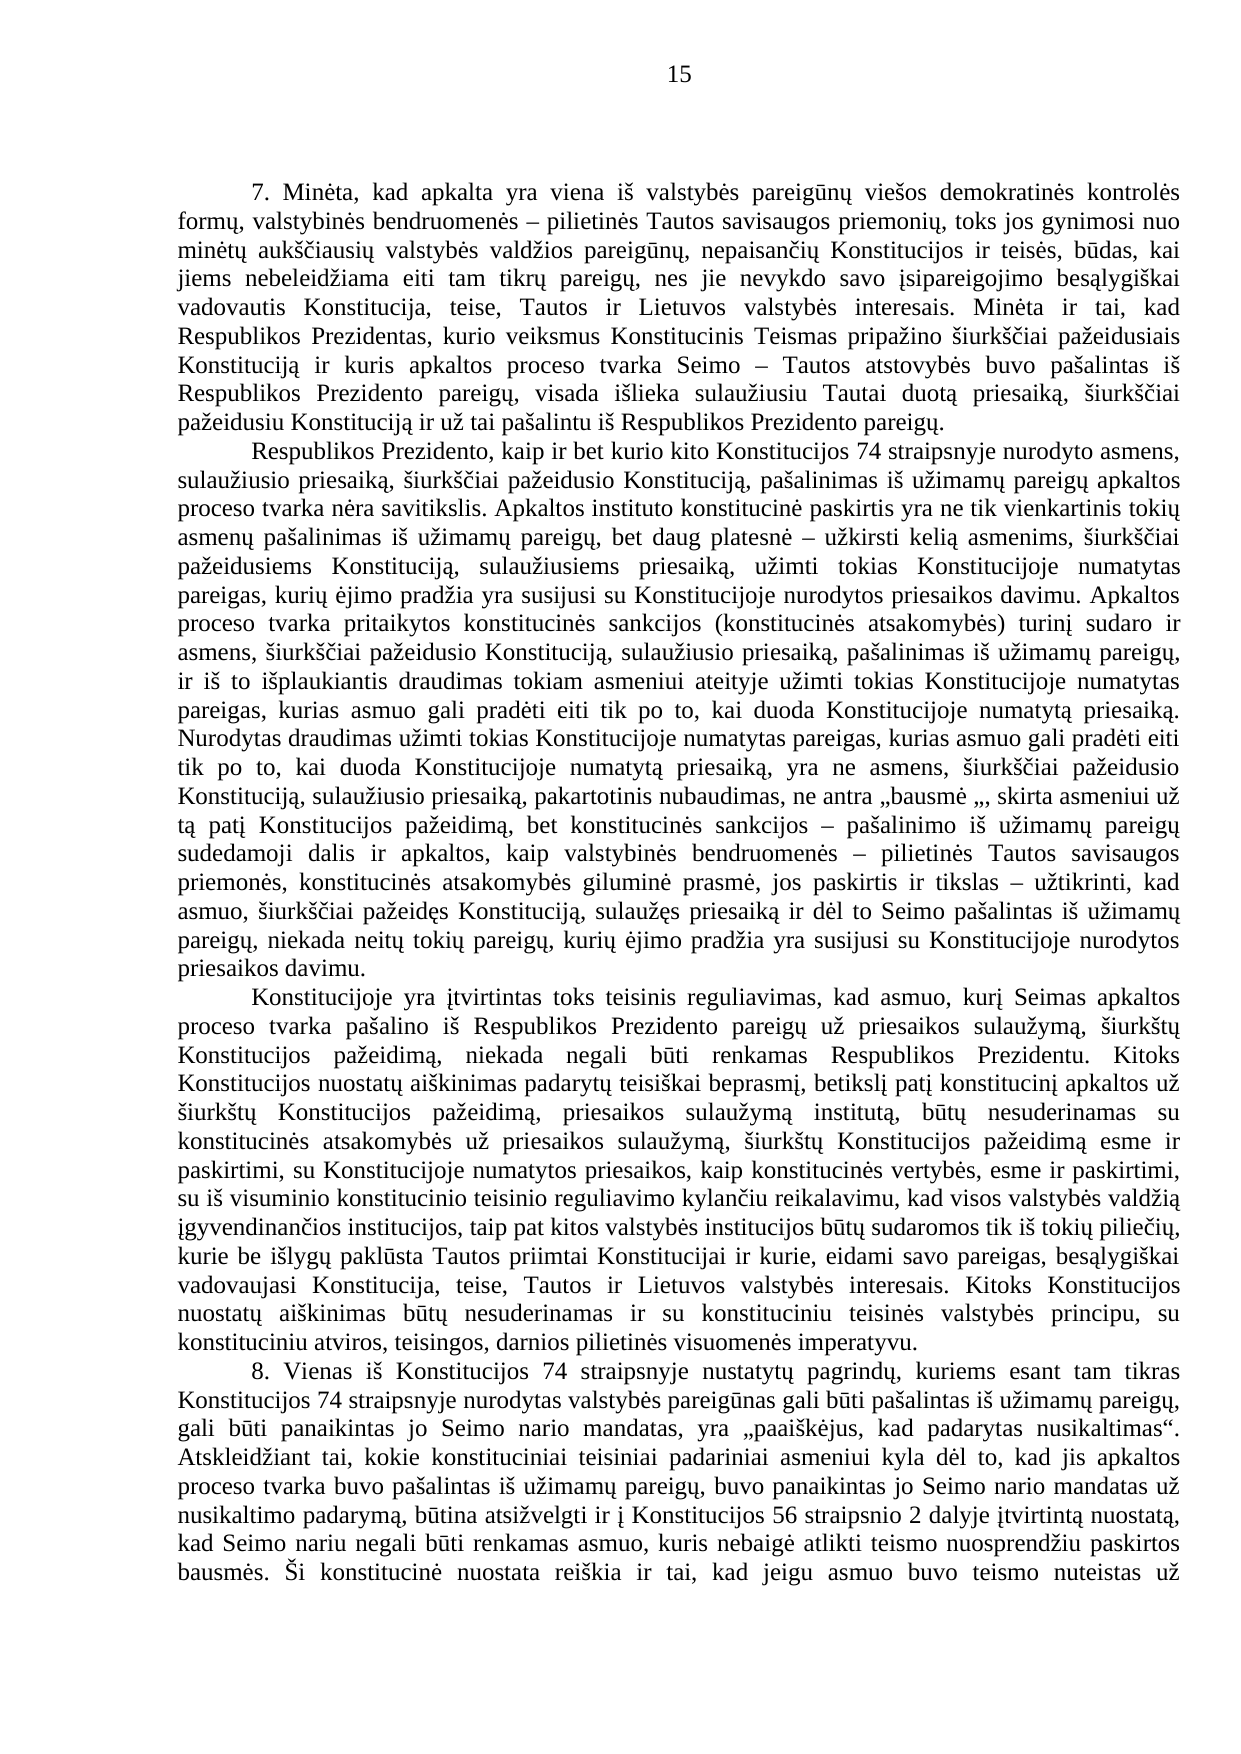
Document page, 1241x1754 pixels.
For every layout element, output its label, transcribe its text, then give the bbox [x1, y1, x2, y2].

text 7. Minėta, kad apkalta yra viena iš valstybės pareigūnų viešos demokratinės kontrolės formų, valstybinės bendruomenės – pilietinės Tautos savisaugos priemonių, toks jos gynimosi nuo minėtų aukščiausių valstybės valdžios pareigūnų, nepaisančių Konstitucijos ir teisės, būdas, kai jiems nebeleidžiama eiti tam tikrų pareigų, nes jie nevykdo savo įsipareigojimo besąlygiškai vadovautis Konstitucija, teise, Tautos ir Lietuvos valstybės interesais. Minėta ir tai, kad Respublikos Prezidentas, kurio veiksmus Konstitucinis Teismas pripažino šiurkščiai pažeidusiais Konstituciją ir kuris apkaltos proceso tvarka Seimo – Tautos atstovybės buvo pašalintas iš Respublikos Prezidento pareigų, visada išlieka sulaužiusiu Tautai duotą priesaiką, šiurkščiai pažeidusiu Konstituciją ir už tai pašalintu iš Respublikos Prezidento pareigų. [177, 177, 1181, 436]
text Konstitucijoje yra įtvirtintas toks teisinis reguliavimas, kad asmuo, kurį Seimas apkaltos proceso tvarka pašalino iš Respublikos Prezidento pareigų už priesaikos sulaužymą, šiurkštų Konstitucijos pažeidimą, niekada negali būti renkamas Respublikos Prezidentu. Kitoks Konstitucijos nuostatų aiškinimas padarytų teisiškai beprasmį, betikslį patį konstitucinį apkaltos už šiurkštų Konstitucijos pažeidimą, priesaikos sulaužymą institutą, būtų nesuderinamas su konstitucinės atsakomybės už priesaikos sulaužymą, šiurkštų Konstitucijos pažeidimą esme ir paskirtimi, su Konstitucijoje numatytos priesaikos, kaip konstitucinės vertybės, esme ir paskirtimi, su iš visuminio konstitucinio teisinio reguliavimo kylančiu reikalavimu, kad visos valstybės valdžią įgyvendinančios institucijos, taip pat kitos valstybės institucijos būtų sudaromos tik iš tokių piliečių, kurie be išlygų paklūsta Tautos priimtai Konstitucijai ir kurie, eidami savo pareigas, besąlygiškai vadovaujasi Konstitucija, teise, Tautos ir Lietuvos valstybės interesais. Kitoks Konstitucijos nuostatų aiškinimas būtų nesuderinamas ir su konstituciniu teisinės valstybės principu, su konstituciniu atviros, teisingos, darnios pilietinės visuomenės imperatyvu. [177, 982, 1181, 1356]
text 8. Vienas iš Konstitucijos 74 straipsnyje nustatytų pagrindų, kuriems esant tam tikras Konstitucijos 74 straipsnyje nurodytas valstybės pareigūnas gali būti pašalintas iš užimamų pareigų, gali būti panaikintas jo Seimo nario mandatas, yra „paaiškėjus, kad padarytas nusikaltimas“. Atskleidžiant tai, kokie konstituciniai teisiniai padariniai asmeniui kyla dėl to, kad jis apkaltos proceso tvarka buvo pašalintas iš užimamų pareigų, buvo panaikintas jo Seimo nario mandatas už nusikaltimo padarymą, būtina atsižvelgti ir į Konstitucijos 56 straipsnio 2 dalyje įtvirtintą nuostatą, kad Seimo nariu negali būti renkamas asmuo, kuris nebaigė atlikti teismo nuosprendžiu paskirtos bausmės. Ši konstitucinė nuostata reiškia ir tai, kad jeigu asmuo buvo teismo nuteistas už [177, 1356, 1181, 1586]
text Respublikos Prezidento, kaip ir bet kurio kito Konstitucijos 74 straipsnyje nurodyto asmens, sulaužiusio priesaiką, šiurkščiai pažeidusio Konstituciją, pašalinimas iš užimamų pareigų apkaltos proceso tvarka nėra savitikslis. Apkaltos instituto konstitucinė paskirtis yra ne tik vienkartinis tokių asmenų pašalinimas iš užimamų pareigų, bet daug platesnė – užkirsti kelią asmenims, šiurkščiai pažeidusiems Konstituciją, sulaužiusiems priesaiką, užimti tokias Konstitucijoje numatytas pareigas, kurių ėjimo pradžia yra susijusi su Konstitucijoje nurodytos priesaikos davimu. Apkaltos proceso tvarka pritaikytos konstitucinės sankcijos (konstitucinės atsakomybės) turinį sudaro ir asmens, šiurkščiai pažeidusio Konstituciją, sulaužiusio priesaiką, pašalinimas iš užimamų pareigų, ir iš to išplaukiantis draudimas tokiam asmeniui ateityje užimti tokias Konstitucijoje numatytas pareigas, kurias asmuo gali pradėti eiti tik po to, kai duoda Konstitucijoje numatytą priesaiką. Nurodytas draudimas užimti tokias Konstitucijoje numatytas pareigas, kurias asmuo gali pradėti eiti tik po to, kai duoda Konstitucijoje numatytą priesaiką, yra ne asmens, šiurkščiai pažeidusio Konstituciją, sulaužiusio priesaiką, pakartotinis nubaudimas, ne antra „bausmė „, skirta asmeniui už tą patį Konstitucijos pažeidimą, bet konstitucinės sankcijos – pašalinimo iš užimamų pareigų sudedamoji dalis ir apkaltos, kaip valstybinės bendruomenės – pilietinės Tautos savisaugos priemonės, konstitucinės atsakomybės giluminė prasmė, jos paskirtis ir tikslas – užtikrinti, kad asmuo, šiurkščiai pažeidęs Konstituciją, sulaužęs priesaiką ir dėl to Seimo pašalintas iš užimamų pareigų, niekada neitų tokių pareigų, kurių ėjimo pradžia yra susijusi su Konstitucijoje nurodytos priesaikos davimu. [177, 436, 1181, 982]
